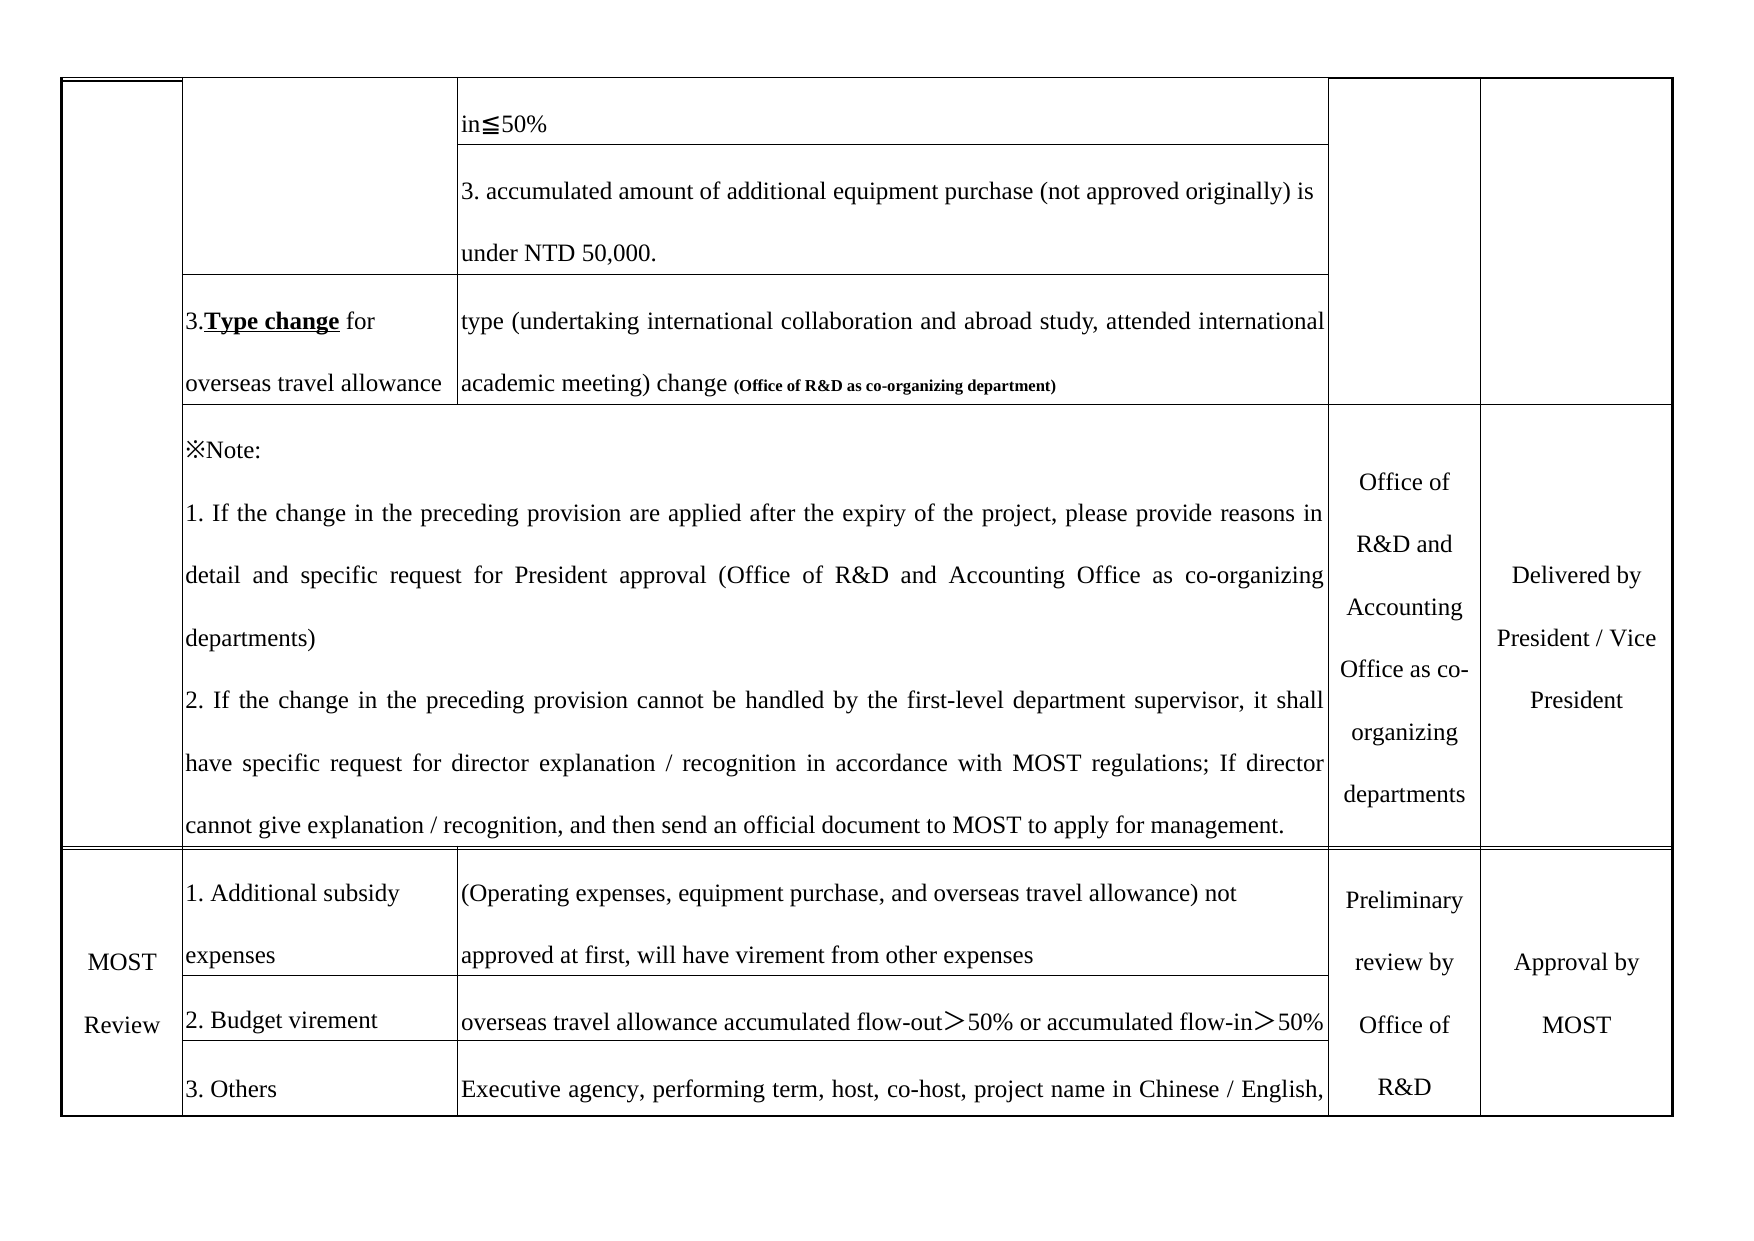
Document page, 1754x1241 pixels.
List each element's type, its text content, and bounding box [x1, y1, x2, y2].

table_cell 3. Others [183, 1041, 457, 1115]
table_cell 2. Budget virement [183, 976, 457, 1040]
table_cell 3. accumulated amount of additional equipment purchase (not approved originally) is under NTD 50,000. [458, 145, 1328, 274]
table_cell (Operating expenses, equipment purchase, and overseas travel allowance) not approved at first, will have virement from other expenses [458, 850, 1328, 975]
table_cell 3.Type change for overseas travel allowance [183, 275, 457, 403]
table_cell Office of R&D and Accounting Office as co-organizing departments [1329, 405, 1480, 846]
table_cell [1481, 79, 1671, 403]
table_cell [183, 78, 457, 274]
table_cell Preliminary review by Office of R&D [1329, 850, 1480, 1115]
table_cell Delivered by President / Vice President [1481, 405, 1671, 846]
table_cell Executive agency, performing term, host, co-host, project name in Chinese / English, [458, 1041, 1328, 1115]
table_cell [1329, 79, 1480, 403]
table_cell overseas travel allowance accumulated flow-out＞50% or accumulated flow-in＞50% [458, 976, 1328, 1040]
table_cell in≦50% [458, 78, 1328, 144]
table_cell type (undertaking international collaboration and abroad study, attended international academic meeting) change (Office of R&D as co-organizing department) [458, 275, 1328, 403]
table_cell [63, 82, 182, 846]
table_cell MOST Review [63, 850, 182, 1115]
table_cell Approval by MOST [1481, 850, 1671, 1115]
table_cell ※Note: 1. If the change in the preceding provision are applied after the expiry of the project, please provide reasons in detail and specific request for President approval (Office of R&D and Accounting Office as co-organizing departments) 2. If the change in the preceding provision cannot be handled by the first-level department supervisor, it shall have specific request for director explanation / recognition in accordance with MOST regulations; If director cannot give explanation / recognition, and then send an official document to MOST to apply for management. [183, 405, 1328, 846]
table_cell 1. Additional subsidy expenses [183, 850, 457, 975]
